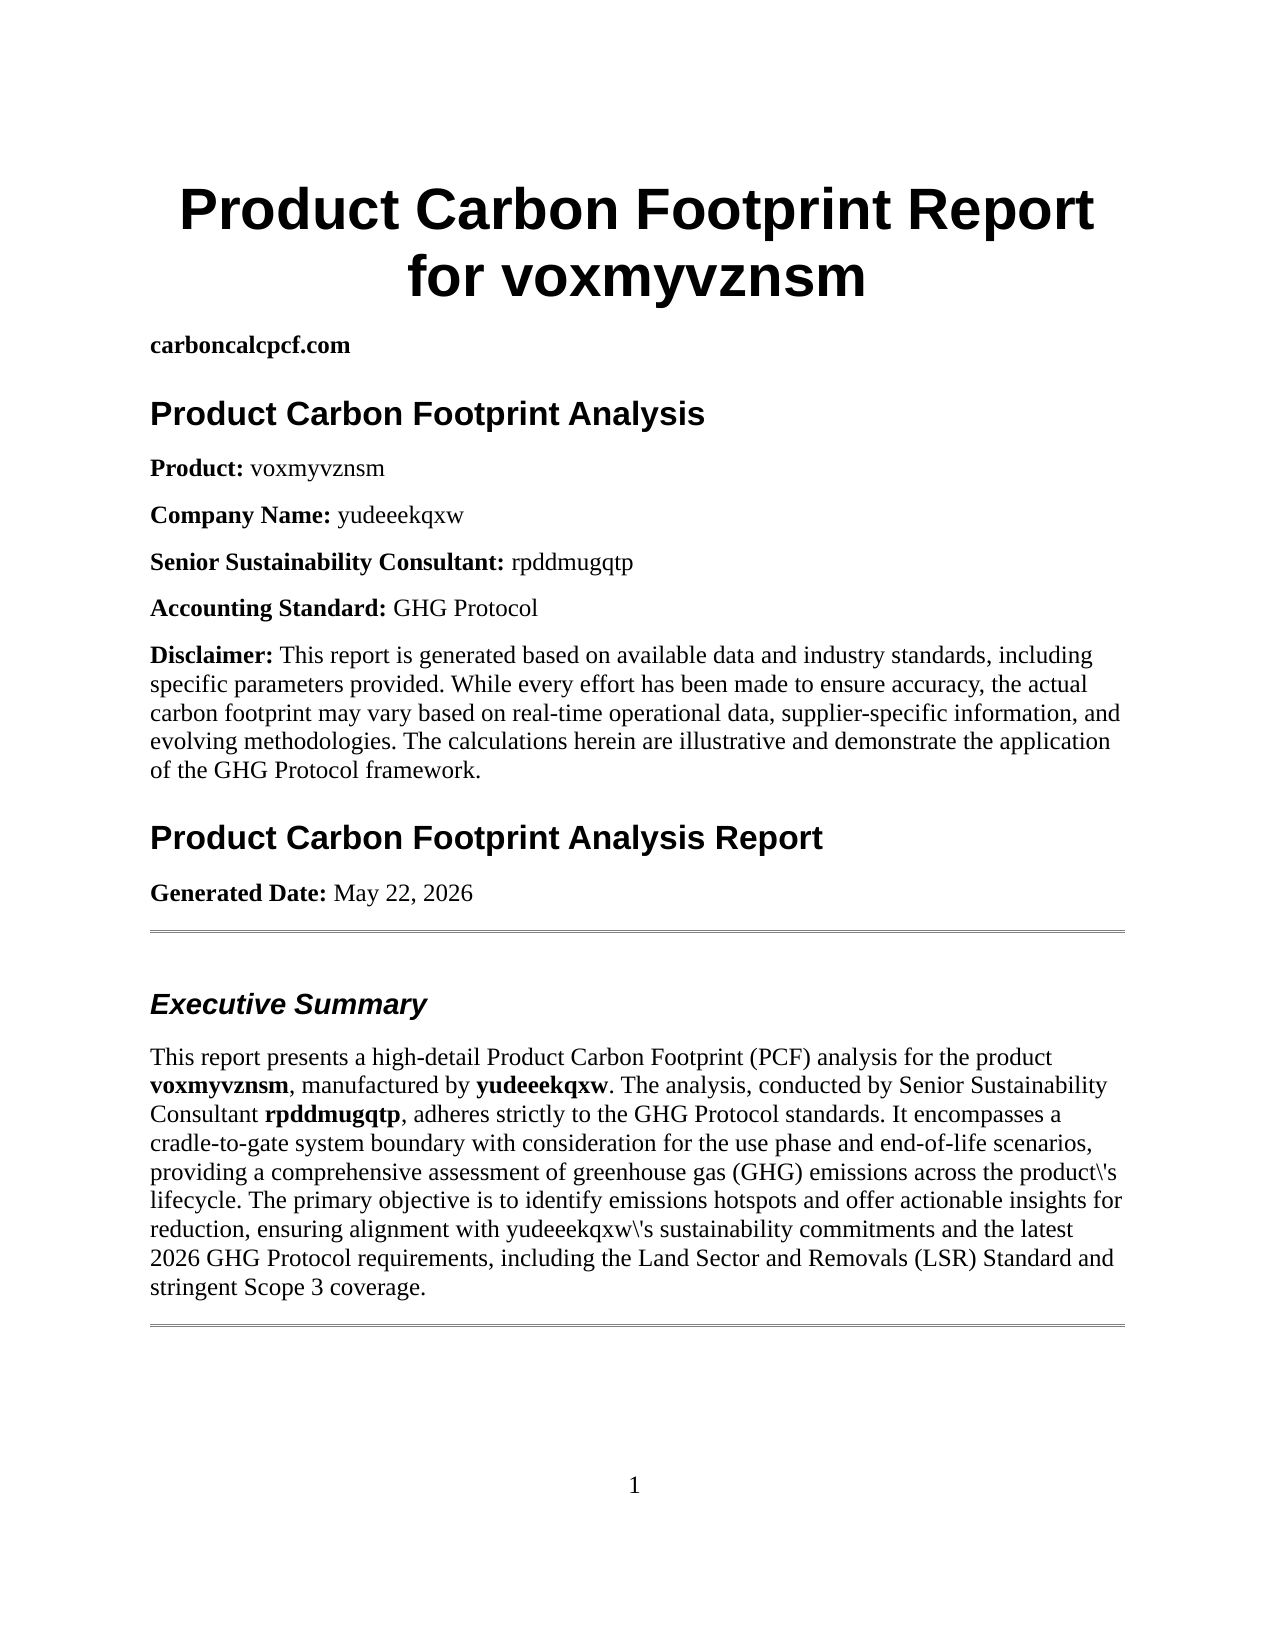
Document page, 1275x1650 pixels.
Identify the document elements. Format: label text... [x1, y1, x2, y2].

title Product Carbon Footprint Report for voxmyvznsm [150, 175, 1125, 309]
text Accounting Standard: GHG Protocol [150, 593, 1125, 622]
subtitle Product Carbon Footprint Analysis [150, 393, 1125, 432]
text Company Name: yudeeekqxw [150, 500, 1125, 529]
subtitle Executive Summary [150, 987, 1125, 1020]
text Product: voxmyvznsm [150, 453, 1125, 482]
text Generated Date: May 22, 2026 [150, 878, 1125, 907]
subtitle Product Carbon Footprint Analysis Report [150, 818, 1125, 856]
text This report presents a high-detail Product Carbon Footprint (PCF) analysis for the product voxmyvznsm, manufactured by yudeeekqxw. The analysis, conducted by Senior Sustainability Consultant rpddmugqtp, adheres strictly to the GHG Protocol standards. It encompasses a cradle-to-gate system boundary with consideration for the use phase and end-of-life scenarios, providing a comprehensive assessment of greenhouse gas (GHG) emissions across the product\'s lifecycle. The primary objective is to identify emissions hotspots and offer actionable insights for reduction, ensuring alignment with yudeeekqxw\'s sustainability commitments and the latest 2026 GHG Protocol requirements, including the Land Sector and Removals (LSR) Standard and stringent Scope 3 coverage. [150, 1042, 1125, 1301]
text carboncalcpcf.com [150, 331, 1125, 359]
text Senior Sustainability Consultant: rpddmugqtp [150, 547, 1125, 576]
text Disclaimer: This report is generated based on available data and industry standards, including specific parameters provided. While every effort has been made to ensure accuracy, the actual carbon footprint may vary based on real-time operational data, supplier-specific information, and evolving methodologies. The calculations herein are illustrative and demonstrate the application of the GHG Protocol framework. [150, 640, 1125, 784]
